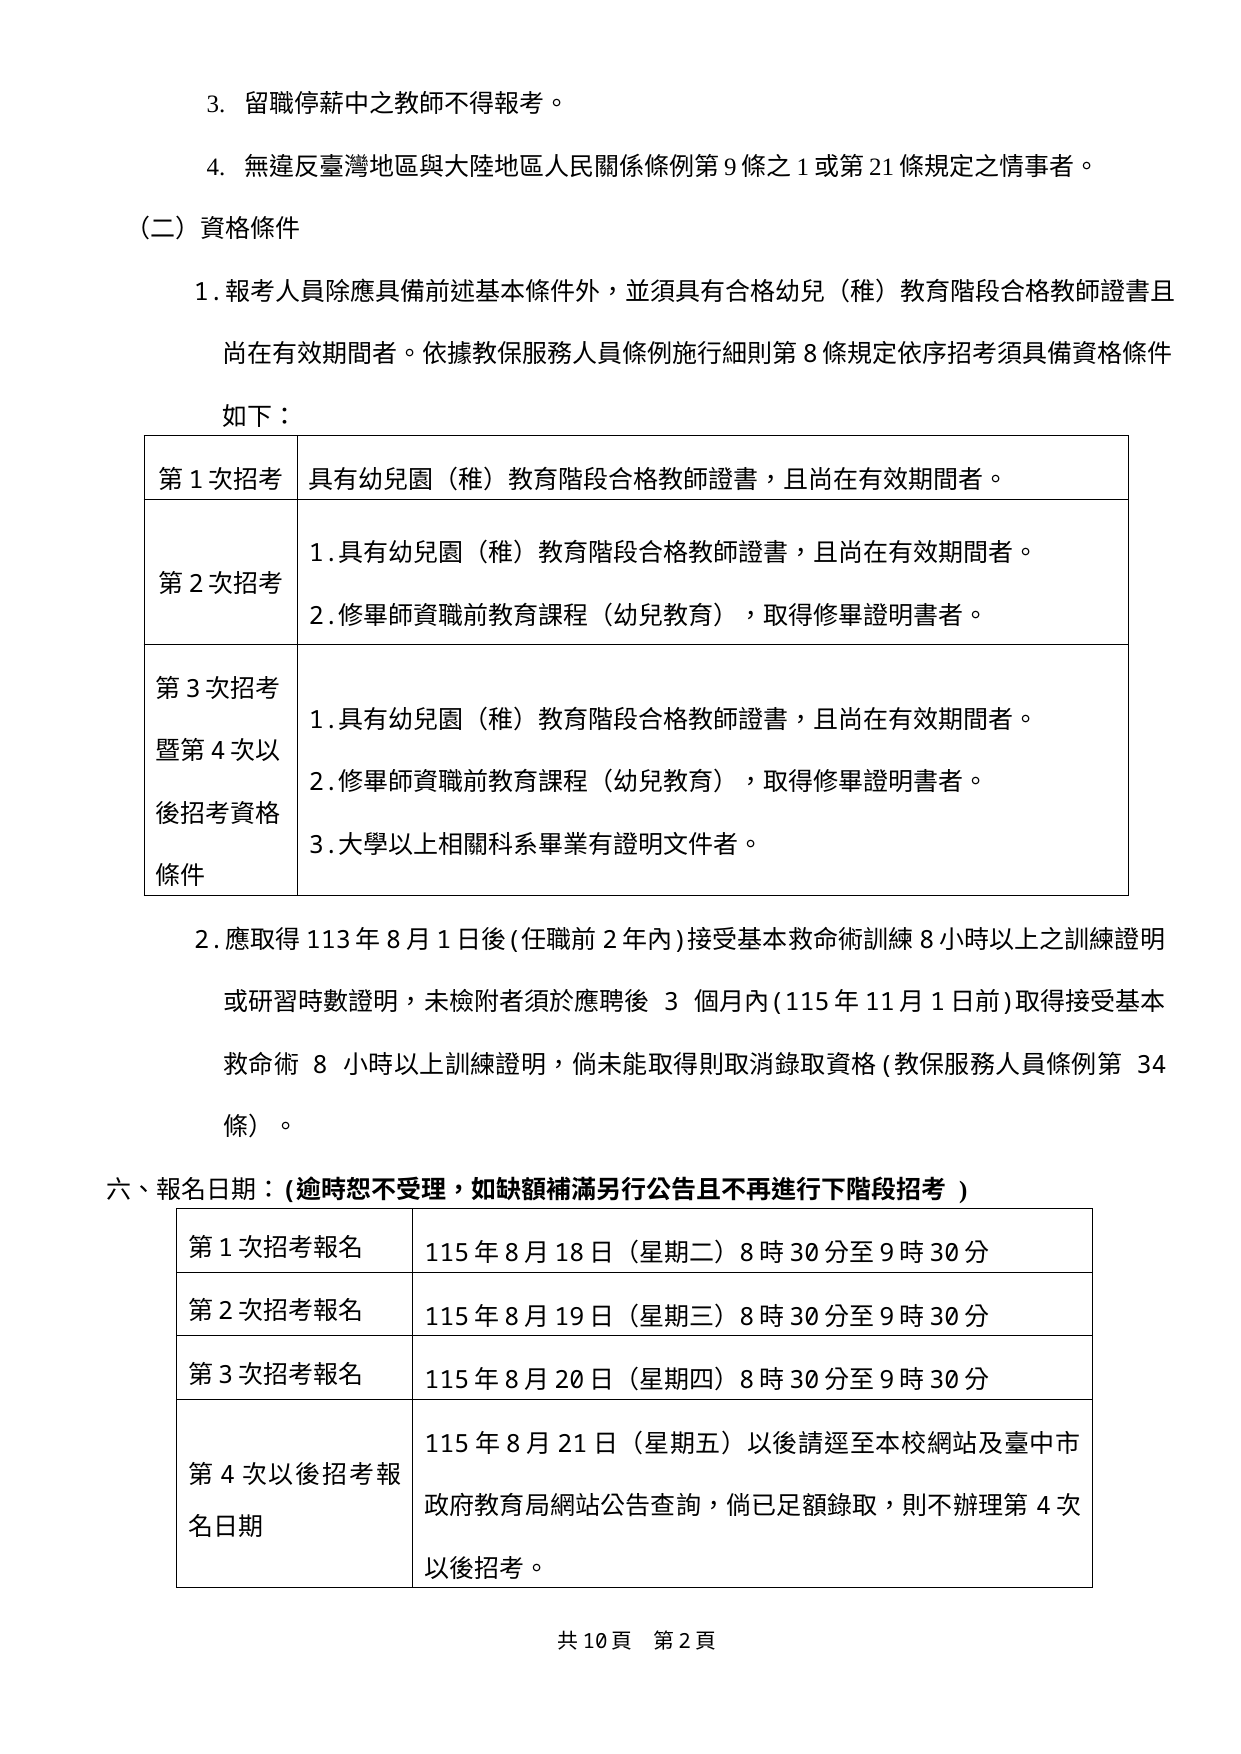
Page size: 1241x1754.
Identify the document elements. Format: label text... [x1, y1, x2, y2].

text （二）資格條件 [106, 185, 1167, 248]
table_header 115年8月18日（星期二）8時30分至9時30分 [413, 1209, 1092, 1272]
table_cell 115年8月19日（星期三）8時30分至9時30分 [413, 1273, 1092, 1335]
table_cell 第2次招考 [145, 500, 297, 643]
list 報考人員除應具備前述基本條件外，並須具有合格幼兒（稚）教育階段合格教師證書且尚在有效期間者。依據教保服務人員條例施行細則第8條規定依序招考須具備資格條件如下： [194, 248, 1182, 435]
table_cell 1.具有幼兒園（稚）教育階段合格教師證書，且尚在有效期間者。 2.修畢師資職前教育課程（幼兒教育），取得修畢證明書者。 [298, 500, 1128, 643]
table_cell 1.具有幼兒園（稚）教育階段合格教師證書，且尚在有效期間者。 2.修畢師資職前教育課程（幼兒教育），取得修畢證明書者。 3.大學以上相關科系畢業有證明文件者。 [298, 645, 1128, 894]
table_cell 115年8月20日（星期四）8時30分至9時30分 [413, 1336, 1092, 1399]
table_cell 第3次招考報名 [177, 1336, 412, 1399]
table_header 具有幼兒園（稚）教育階段合格教師證書，且尚在有效期間者。 [298, 436, 1128, 499]
text 六、報名日期：(逾時恕不受理，如缺額補滿另行公告且不再進行下階段招考 ) [106, 1146, 1167, 1208]
list 留職停薪中之教師不得報考。 [206, 60, 1167, 123]
table_header 第1次招考 [145, 436, 297, 499]
list 無違反臺灣地區與大陸地區人民關係條例第9條之1或第21條規定之情事者。 [206, 123, 1167, 185]
table_cell 第2次招考報名 [177, 1273, 412, 1335]
table_cell 115年8月21日（星期五）以後請逕至本校網站及臺中市政府教育局網站公告查詢，倘已足額錄取，則不辦理第4次以後招考。 [413, 1400, 1092, 1587]
table_header 第1次招考報名 [177, 1209, 412, 1272]
table_cell 第4次以後招考報名日期 [177, 1400, 412, 1587]
list 應取得113年8月1日後(任職前2年內)接受基本救命術訓練8小時以上之訓練證明或研習時數證明，未檢附者須於應聘後 3 個月內(115年11月1日前)取得接受基本救命術 8 小時以上訓練證明，倘未能取得則取消錄取資格(教保服務人員條例第 34 條）。 [194, 896, 1167, 1146]
table_cell 第3次招考暨第4次以後招考資格條件 [145, 645, 297, 894]
